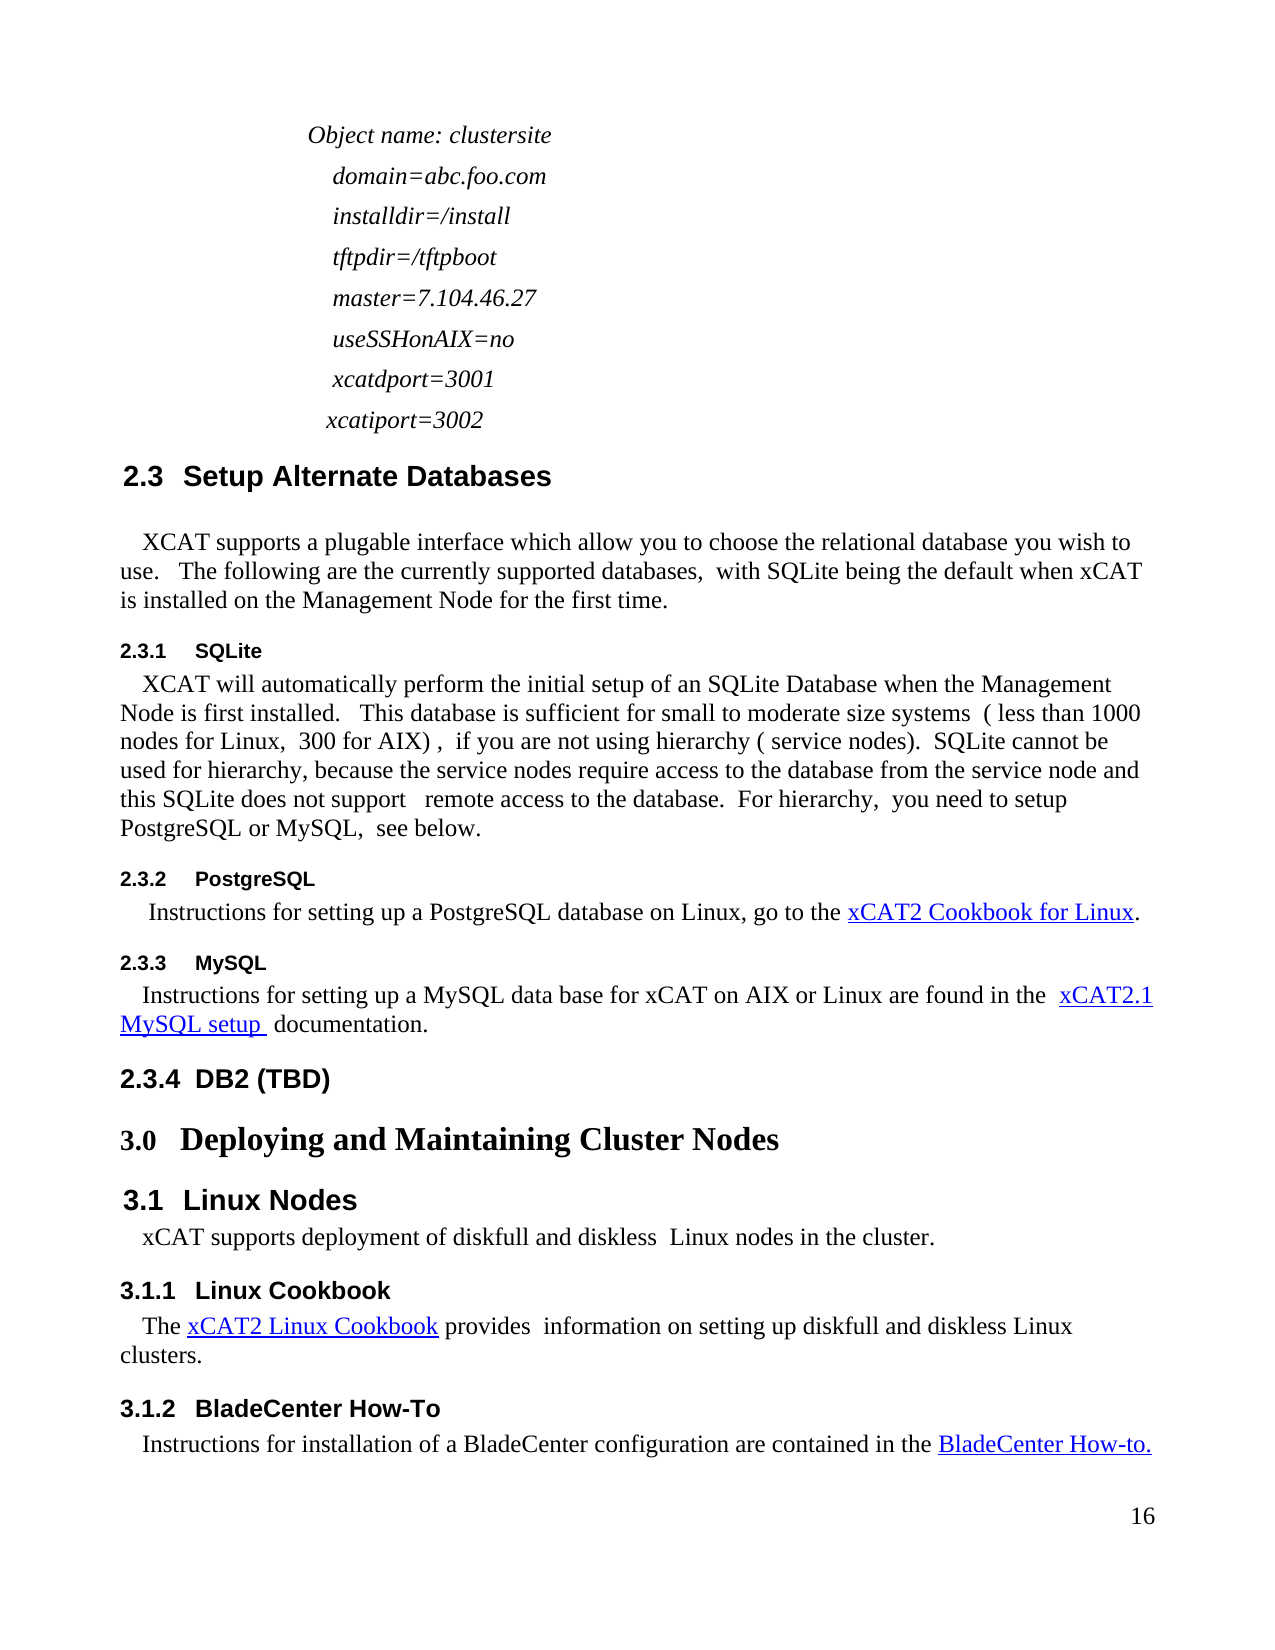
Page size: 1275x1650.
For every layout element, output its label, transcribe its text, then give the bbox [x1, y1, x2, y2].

subtitle Setup Alternate Databases [123, 459, 1155, 492]
text XCAT will automatically perform the initial setup of an SQLite Database when the Management Node is first installed. This database is sufficient for small to moderate size systems ( less than 1000 nodes for Linux, 300 for AIX) , if you are not using hierarchy ( service nodes). SQLite cannot be used for hierarchy, because the service nodes require access to the database from the service node and this SQLite does not support remote access to the database. For hierarchy, you need to setup PostgreSQL or MySQL, see below. [120, 669, 1155, 841]
subtitle Linux Nodes [123, 1183, 1155, 1216]
text xCAT supports deployment of diskfull and diskless Linux nodes in the cluster. [120, 1222, 1155, 1251]
subtitle SQLite [120, 639, 1155, 663]
text XCAT supports a plugable interface which allow you to choose the relational database you wish to use. The following are the currently supported databases, with SQLite being the default when xCAT is installed on the Management Node for the first time. [120, 527, 1155, 614]
subtitle Linux Cookbook [120, 1276, 1155, 1305]
subtitle Deploying and Maintaining Cluster Nodes [120, 1119, 1155, 1158]
list Object name: clustersite [270, 120, 1155, 149]
list installdir=/install [270, 201, 1155, 230]
subtitle DB2 (TBD) [120, 1063, 1155, 1094]
text The xCAT2 Linux Cookbook provides information on setting up diskfull and diskless Linux clusters. [120, 1311, 1155, 1369]
text Instructions for setting up a MySQL data base for xCAT on AIX or Linux are found in the xCAT2.1 MySQL setup documentation. [120, 981, 1155, 1038]
list xcatdport=3001 [270, 364, 1155, 393]
list xcatiport=3002 [270, 405, 1155, 434]
subtitle BladeCenter How-To [120, 1394, 1155, 1422]
list master=7.104.46.27 [270, 283, 1155, 312]
text Instructions for setting up a PostgreSQL database on Linux, go to the xCAT2 Cookbook for Linux. [120, 897, 1155, 925]
list tftpdir=/tftpboot [270, 242, 1155, 271]
list useSSHonAIX=no [270, 324, 1155, 352]
list domain=abc.foo.com [270, 161, 1155, 189]
subtitle MySQL [120, 950, 1155, 974]
subtitle PostgreSQL [120, 866, 1155, 890]
text Instructions for installation of a BladeCenter configuration are contained in the BladeCenter How-to. [120, 1429, 1155, 1457]
